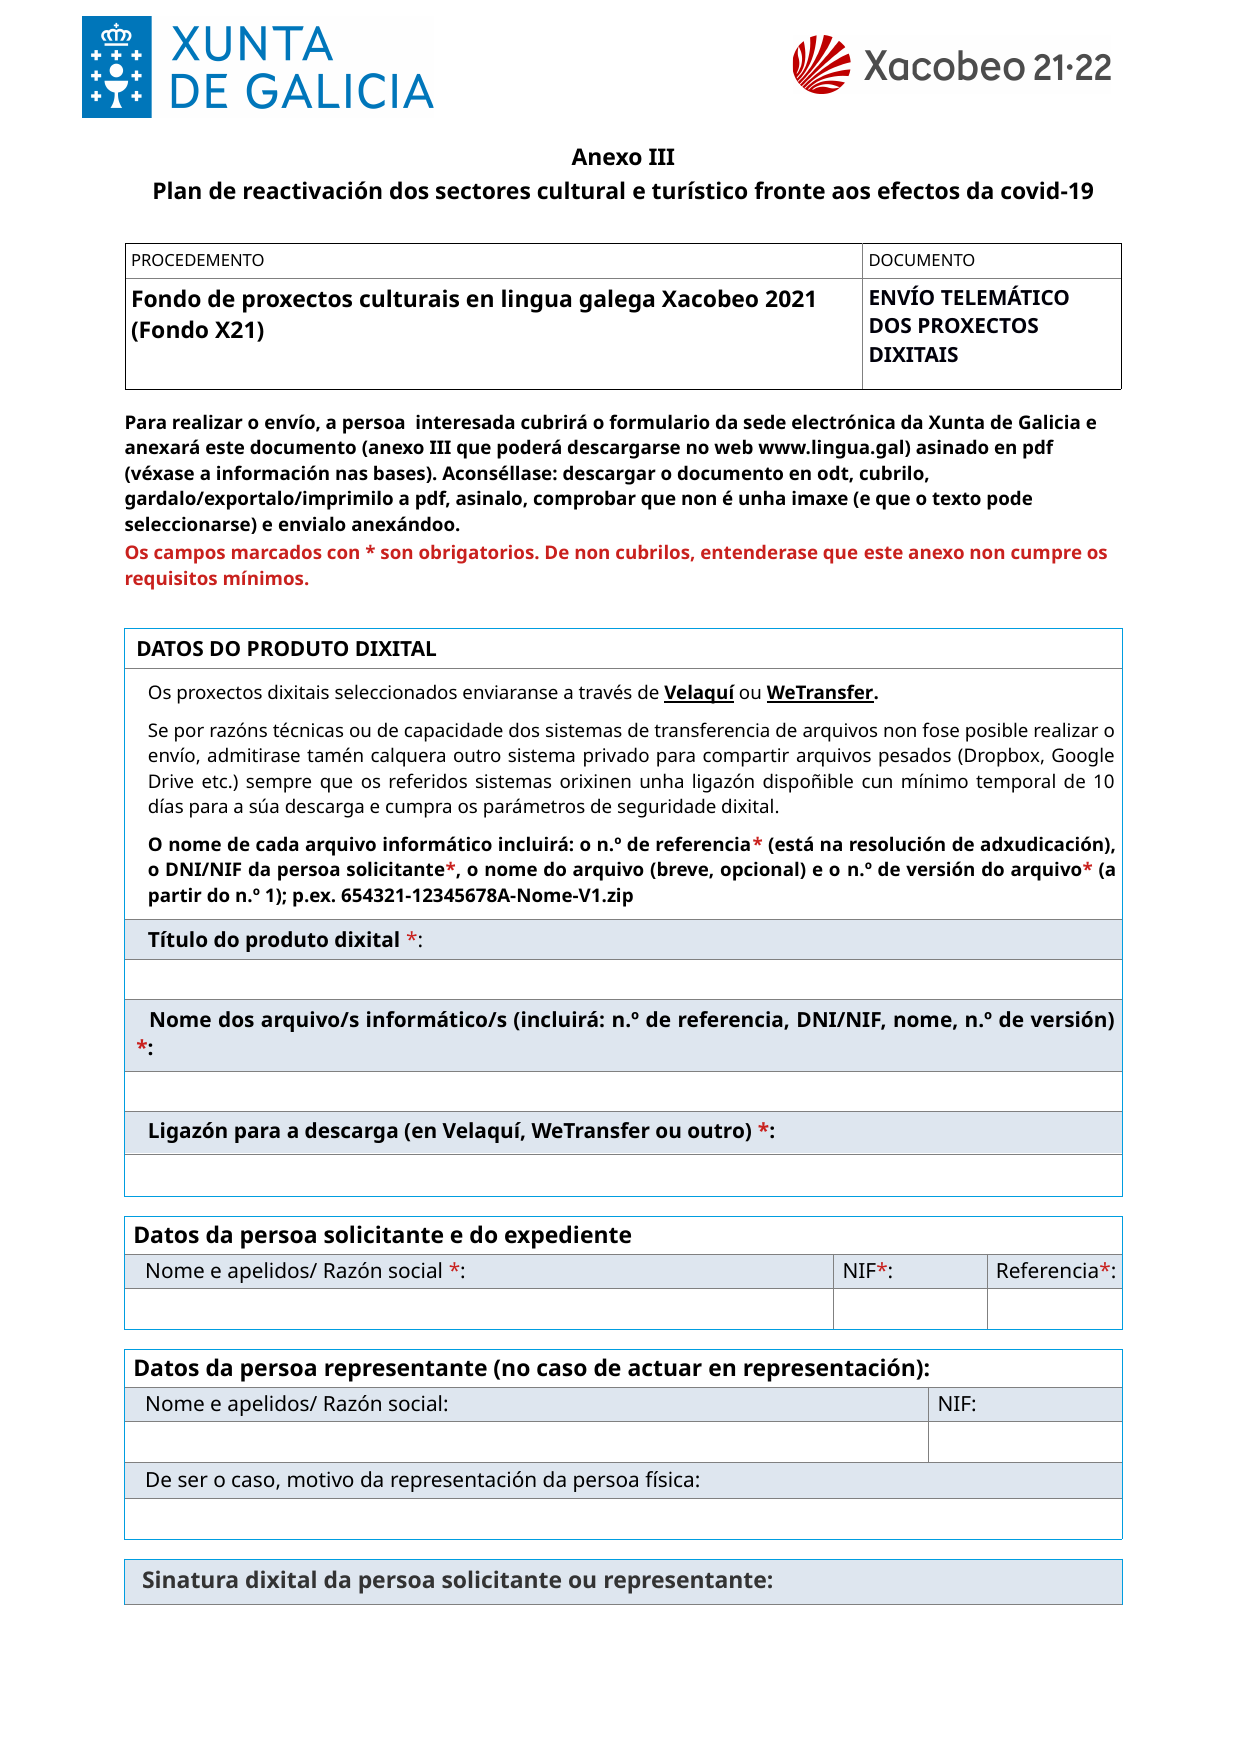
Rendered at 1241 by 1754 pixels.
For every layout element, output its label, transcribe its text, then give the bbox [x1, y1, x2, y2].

table_cell Título do produto dixital *: [125, 920, 1122, 959]
table_cell NIF: [929, 1388, 1122, 1421]
table_cell [125, 960, 1122, 999]
table_cell [125, 1422, 928, 1462]
table_cell Nome dos arquivo/s informático/s (incluirá: n.º de referencia, DNI/NIF, nome, n.º de versión) *: [125, 1000, 1122, 1071]
table_cell Envío telemÁtico dos proxectos DIXITAIS [863, 279, 1121, 389]
table_cell [125, 1155, 1122, 1196]
picture [82, 16, 434, 118]
text Anexo III [124, 141, 1122, 172]
table_cell [929, 1422, 1122, 1462]
table_cell Ligazón para a descarga (en Velaquí, WeTransfer ou outro) *: [125, 1112, 1122, 1153]
text Os campos marcados con * son obrigatorios. De non cubrilos, entenderase que este anexo non cumpre os requisitos mínimos. [124, 540, 1122, 591]
table_cell [125, 1499, 1122, 1538]
table_header DATOS DO PRODUTO DIXITAL [125, 629, 1122, 668]
table_cell Referencia*: [988, 1255, 1122, 1288]
picture [792, 35, 1111, 94]
table_header Datos da persoa solicitante e do expediente [125, 1217, 1122, 1254]
table_cell De ser o caso, motivo da representación da persoa física: [125, 1463, 1122, 1498]
table_cell [988, 1289, 1122, 1329]
table_cell Nome e apelidos/ Razón social: [125, 1388, 928, 1421]
table_header PROCEDEMENTO [126, 244, 862, 277]
text Plan de reactivación dos sectores cultural e turístico fronte aos efectos da covid-19 [124, 175, 1122, 206]
table_cell Fondo de proxectos culturais en lingua galega Xacobeo 2021 (Fondo X21) [126, 279, 862, 389]
table_cell [834, 1289, 987, 1329]
table_cell NIF*: [834, 1255, 987, 1288]
table_header Datos da persoa representante (no caso de actuar en representación): [125, 1350, 1122, 1387]
table_header DOCUMENTO [863, 244, 1121, 277]
table_cell [125, 1289, 833, 1329]
table_cell Nome e apelidos/ Razón social *: [125, 1255, 833, 1288]
table_cell [125, 1072, 1122, 1111]
text Para realizar o envío, a persoa interesada cubrirá o formulario da sede electrónica da Xunta de Galicia e anexará este documento (anexo III que poderá descargarse no web www.lingua.gal) asinado en pdf (véxase a información nas bases). Aconséllase: descargar o documento en odt, cubrilo, gardalo/exportalo/imprimilo a pdf, asinalo, comprobar que non é unha imaxe (e que o texto pode seleccionarse) e envialo anexándoo. [124, 409, 1122, 537]
table_header Sinatura dixital da persoa solicitante ou representante: [125, 1560, 1122, 1604]
table_cell Os proxectos dixitais seleccionados enviaranse a través de Velaquí ou WeTransfer. Se por razóns técnicas ou de capacidade dos sistemas de transferencia de arquivos non fose posible realizar o envío, admitirase tamén calquera outro sistema privado para compartir arquivos pesados (Dropbox, Google Drive etc.) sempre que os referidos sistemas orixinen unha ligazón dispoñible cun mínimo temporal de 10 días para a súa descarga e cumpra os parámetros de seguridade dixital. O nome de cada arquivo informático incluirá: o n.º de referencia* (está na resolución de adxudicación), o DNI/NIF da persoa solicitante*, o nome do arquivo (breve, opcional) e o n.º de versión do arquivo* (a partir do n.º 1); p.ex. 654321-12345678A-Nome-V1.zip [125, 669, 1122, 919]
